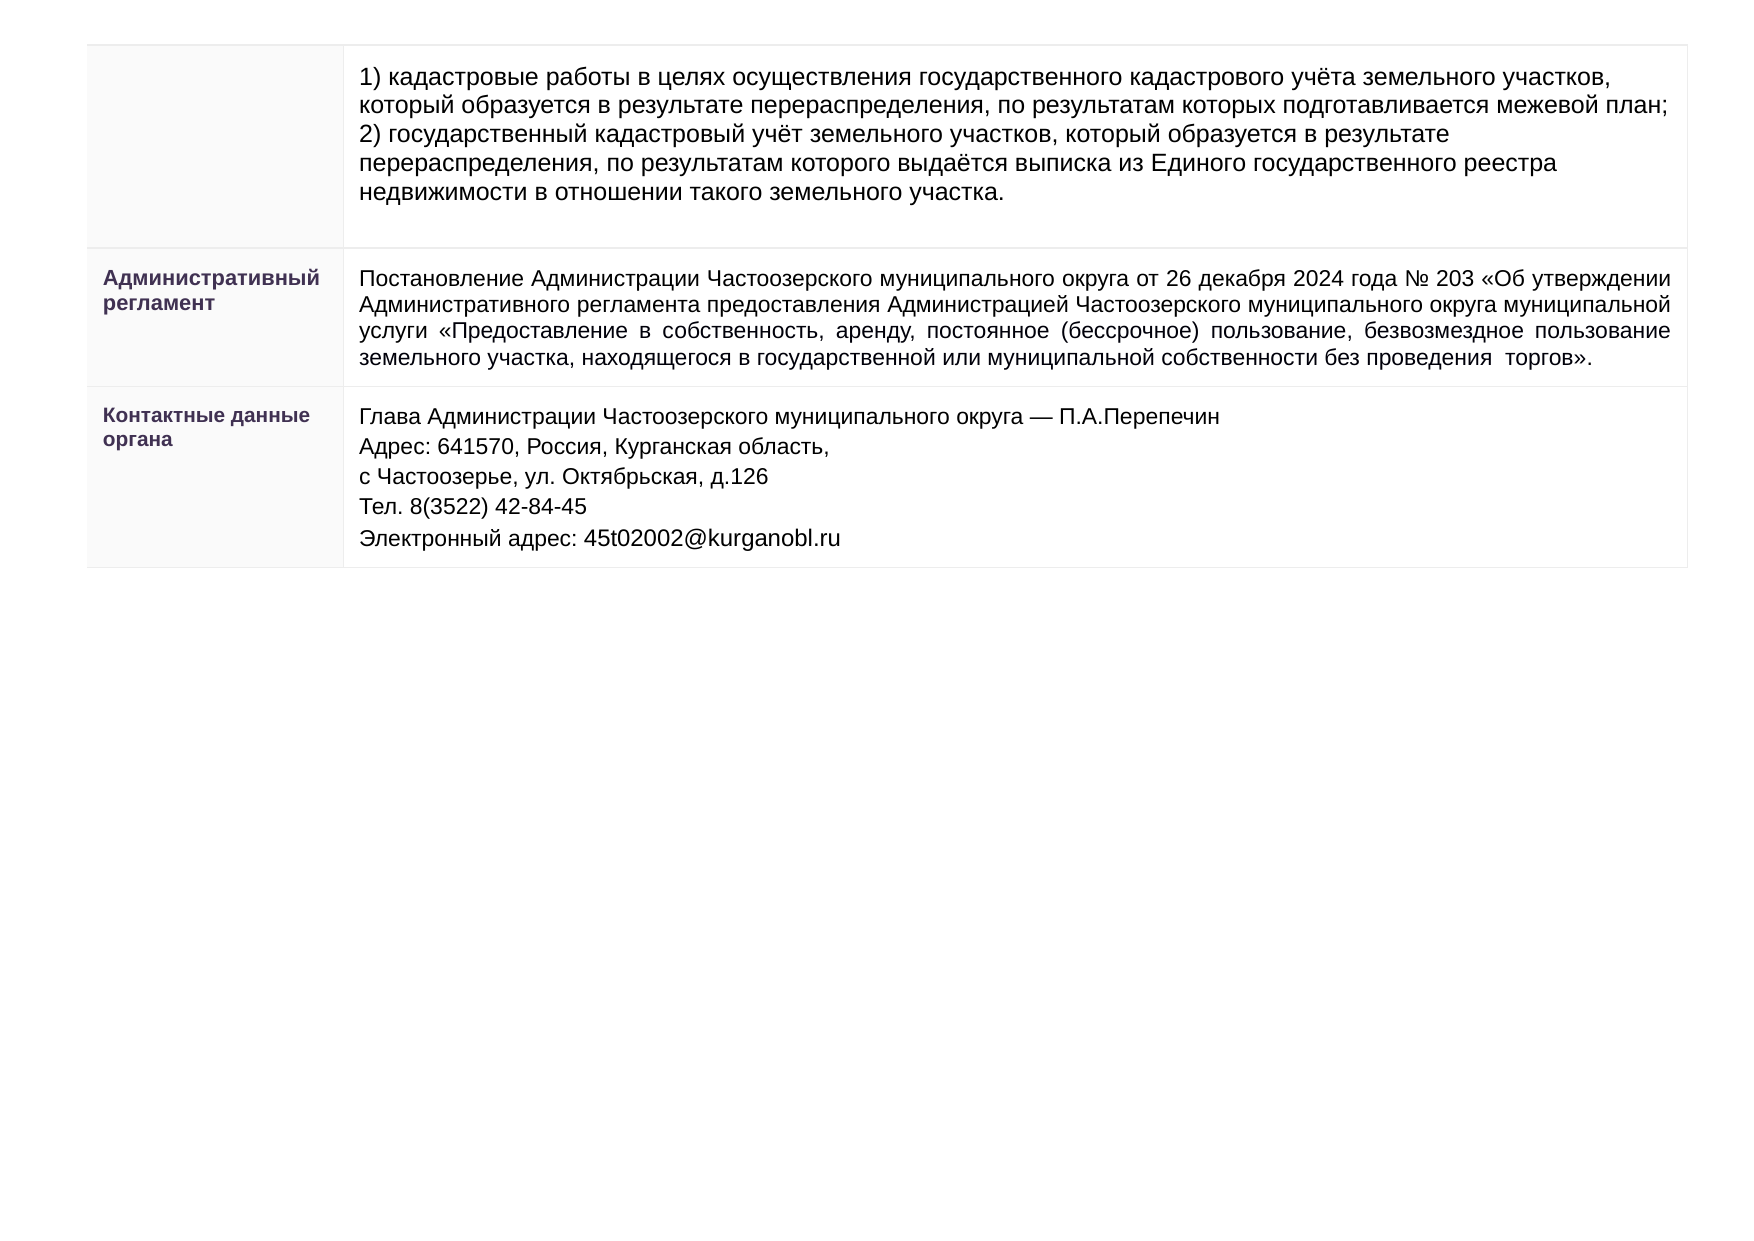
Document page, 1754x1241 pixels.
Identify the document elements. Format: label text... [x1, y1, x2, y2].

table_cell Постановление Администрации Частоозерского муниципального округа от 26 декабря 2024 года № 203 «Об утверждении Административного регламента предоставления Администрацией Частоозерского муниципального округа муниципальной услуги «Предоставление в собственность, аренду, постоянное (бессрочное) пользование, безвозмездное пользование земельного участка, находящегося в государственной или муниципальной собственности без проведения торгов». [344, 249, 1687, 386]
table_cell Глава Администрации Частоозерского муниципального округа — П.А.Перепечин Адрес: 641570, Россия, Курганская область, с Частоозерье, ул. Октябрьская, д.126 Тел. 8(3522) 42-84-45 Электронный адрес: 45t02002@kurganobl.ru [344, 387, 1687, 567]
table_cell [87, 46, 343, 247]
table_cell Административный регламент [87, 249, 343, 386]
table_cell 1) кадастровые работы в целях осуществления государственного кадастрового учёта земельного участков, который образуется в результате перераспределения, по результатам которых подготавливается межевой план; 2) государственный кадастровый учёт земельного участков, который образуется в результате перераспределения, по результатам которого выдаётся выписка из Единого государственного реестра недвижимости в отношении такого земельного участка. [344, 46, 1687, 247]
table_cell Контактные данные органа [87, 387, 343, 567]
